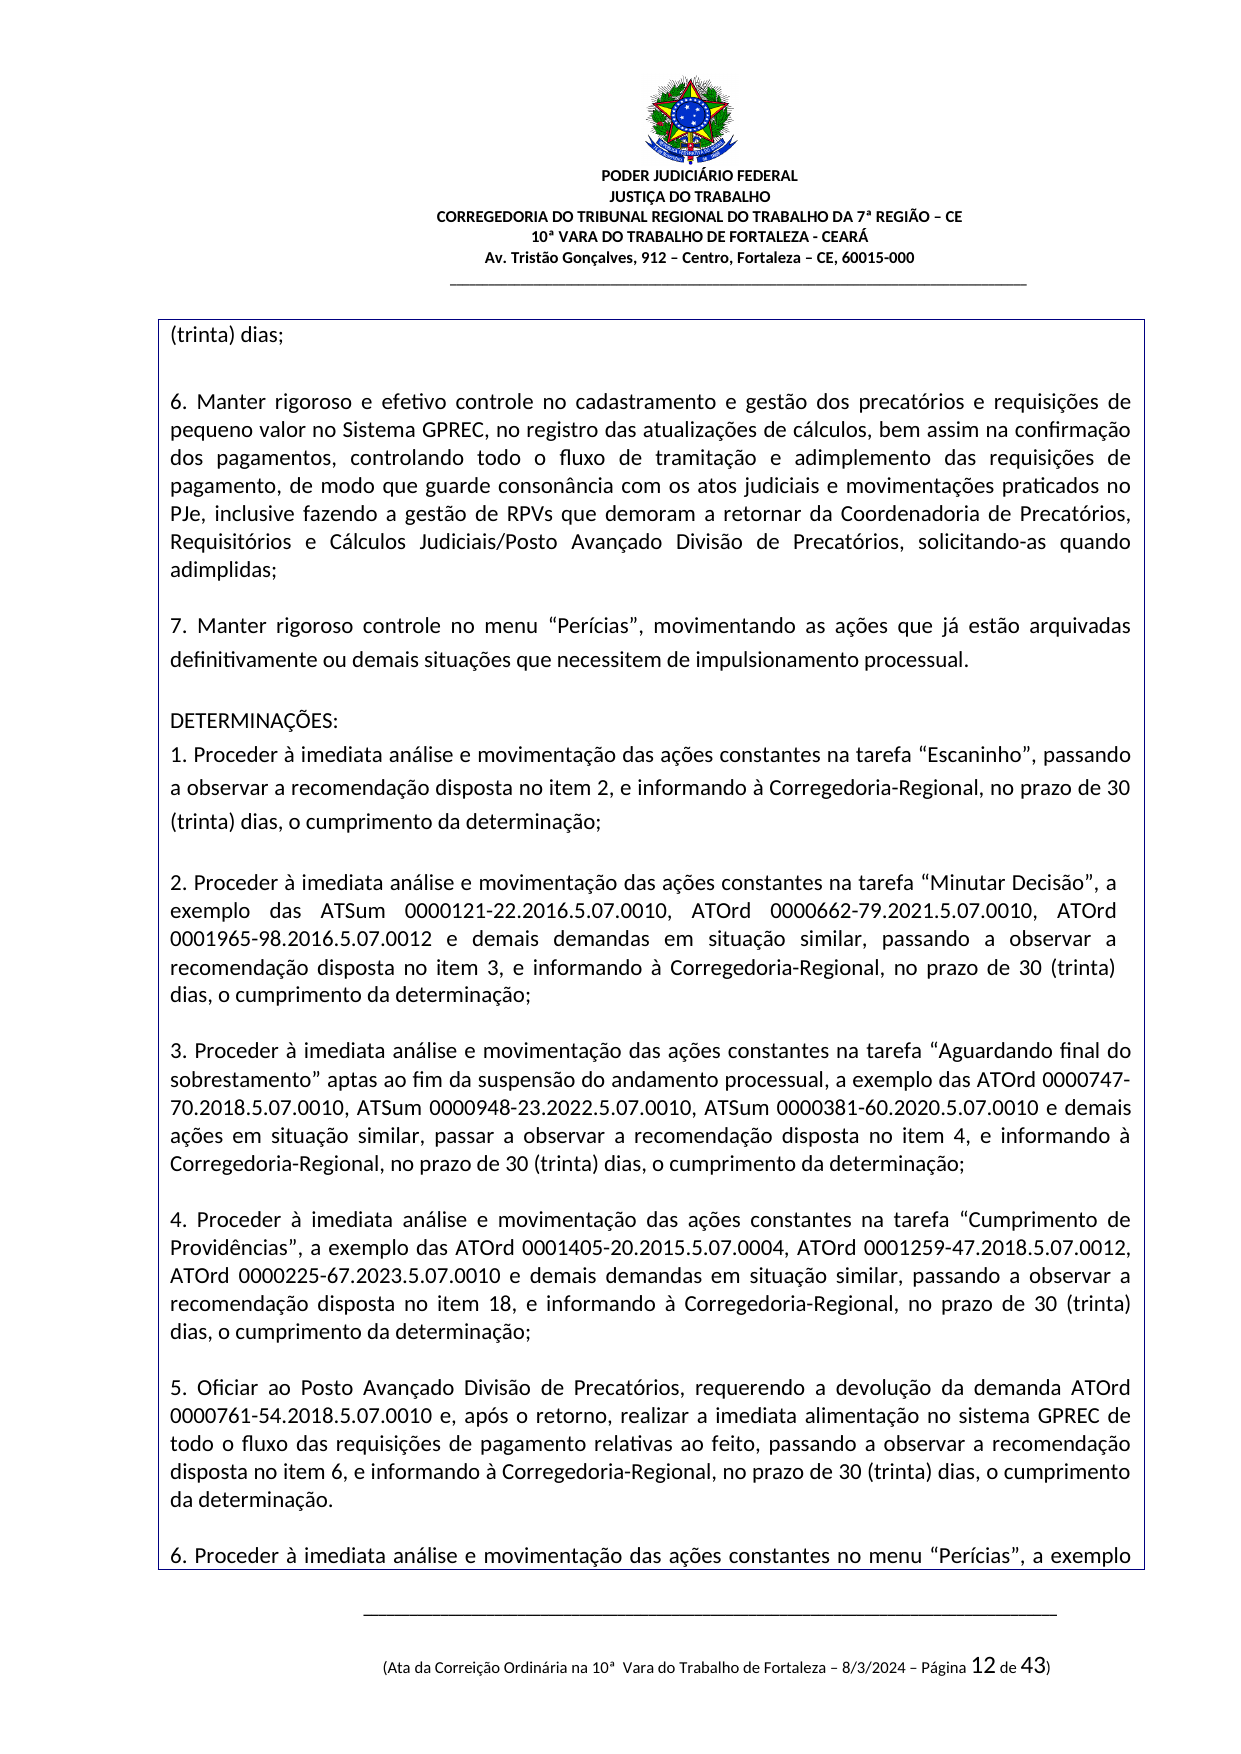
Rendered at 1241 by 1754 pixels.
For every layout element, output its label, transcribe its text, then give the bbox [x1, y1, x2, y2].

picture [640, 73, 739, 166]
table_cell (trinta) dias; 6. Manter rigoroso e efetivo controle no cadastramento e gestão dos precatórios e requisições de pequeno valor no Sistema GPREC, no registro das atualizações de cálculos, bem assim na confirmação dos pagamentos, controlando todo o fluxo de tramitação e adimplemento das requisições de pagamento, de modo que guarde consonância com os atos judiciais e movimentações praticados no PJe, inclusive fazendo a gestão de RPVs que demoram a retornar da Coordenadoria de Precatórios, Requisitórios e Cálculos Judiciais/Posto Avançado Divisão de Precatórios, solicitando-as quando adimplidas; 7. Manter rigoroso controle no menu “Perícias”, movimentando as ações que já estão arquivadas definitivamente ou demais situações que necessitem de impulsionamento processual. DETERMINAÇÕES: 1. Proceder à imediata análise e movimentação das ações constantes na tarefa “Escaninho”, passando a observar a recomendação disposta no item 2, e informando à Corregedoria-Regional, no prazo de 30 (trinta) dias, o cumprimento da determinação; 2. Proceder à imediata análise e movimentação das ações constantes na tarefa “Minutar Decisão”, a exemplo das ATSum 0000121-22.2016.5.07.0010, ATOrd 0000662-79.2021.5.07.0010, ATOrd 0001965-98.2016.5.07.0012 e demais demandas em situação similar, passando a observar a recomendação disposta no item 3, e informando à Corregedoria-Regional, no prazo de 30 (trinta) dias, o cumprimento da determinação; 3. Proceder à imediata análise e movimentação das ações constantes na tarefa “Aguardando final do sobrestamento” aptas ao fim da suspensão do andamento processual, a exemplo das ATOrd 0000747-70.2018.5.07.0010, ATSum 0000948-23.2022.5.07.0010, ATSum 0000381-60.2020.5.07.0010 e demais ações em situação similar, passar a observar a recomendação disposta no item 4, e informando à Corregedoria-Regional, no prazo de 30 (trinta) dias, o cumprimento da determinação; 4. Proceder à imediata análise e movimentação das ações constantes na tarefa “Cumprimento de Providências”, a exemplo das ATOrd 0001405-20.2015.5.07.0004, ATOrd 0001259-47.2018.5.07.0012, ATOrd 0000225-67.2023.5.07.0010 e demais demandas em situação similar, passando a observar a recomendação disposta no item 18, e informando à Corregedoria-Regional, no prazo de 30 (trinta) dias, o cumprimento da determinação; 5. Oficiar ao Posto Avançado Divisão de Precatórios, requerendo a devolução da demanda ATOrd 0000761-54.2018.5.07.0010 e, após o retorno, realizar a imediata alimentação no sistema GPREC de todo o fluxo das requisições de pagamento relativas ao feito, passando a observar a recomendação disposta no item 6, e informando à Corregedoria-Regional, no prazo de 30 (trinta) dias, o cumprimento da determinação. 6. Proceder à imediata análise e movimentação das ações constantes no menu “Perícias”, a exemplo [159, 320, 1144, 1569]
